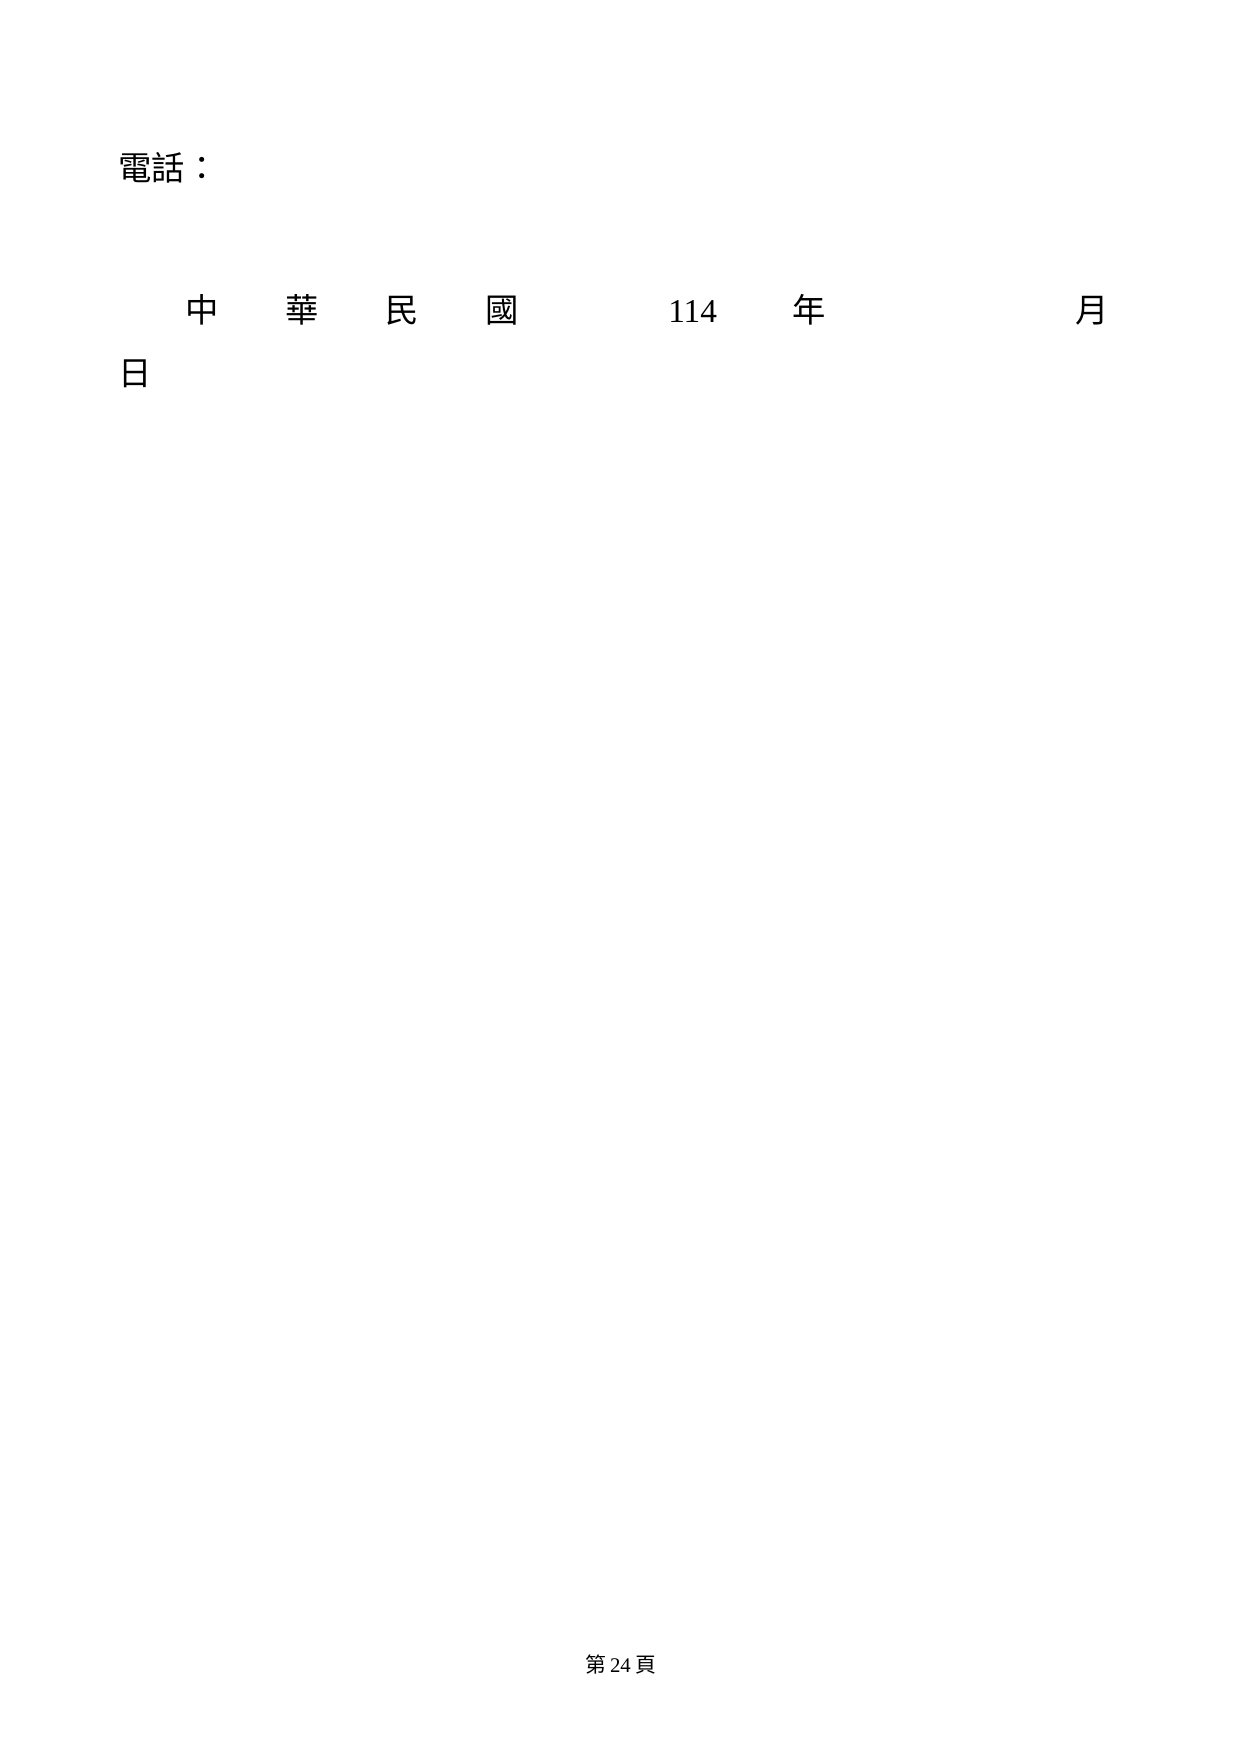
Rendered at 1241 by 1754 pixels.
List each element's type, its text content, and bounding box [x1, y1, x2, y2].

text 中 華 民 國 114 年 月 日 [118, 266, 1122, 391]
text 電話： [118, 124, 1122, 186]
